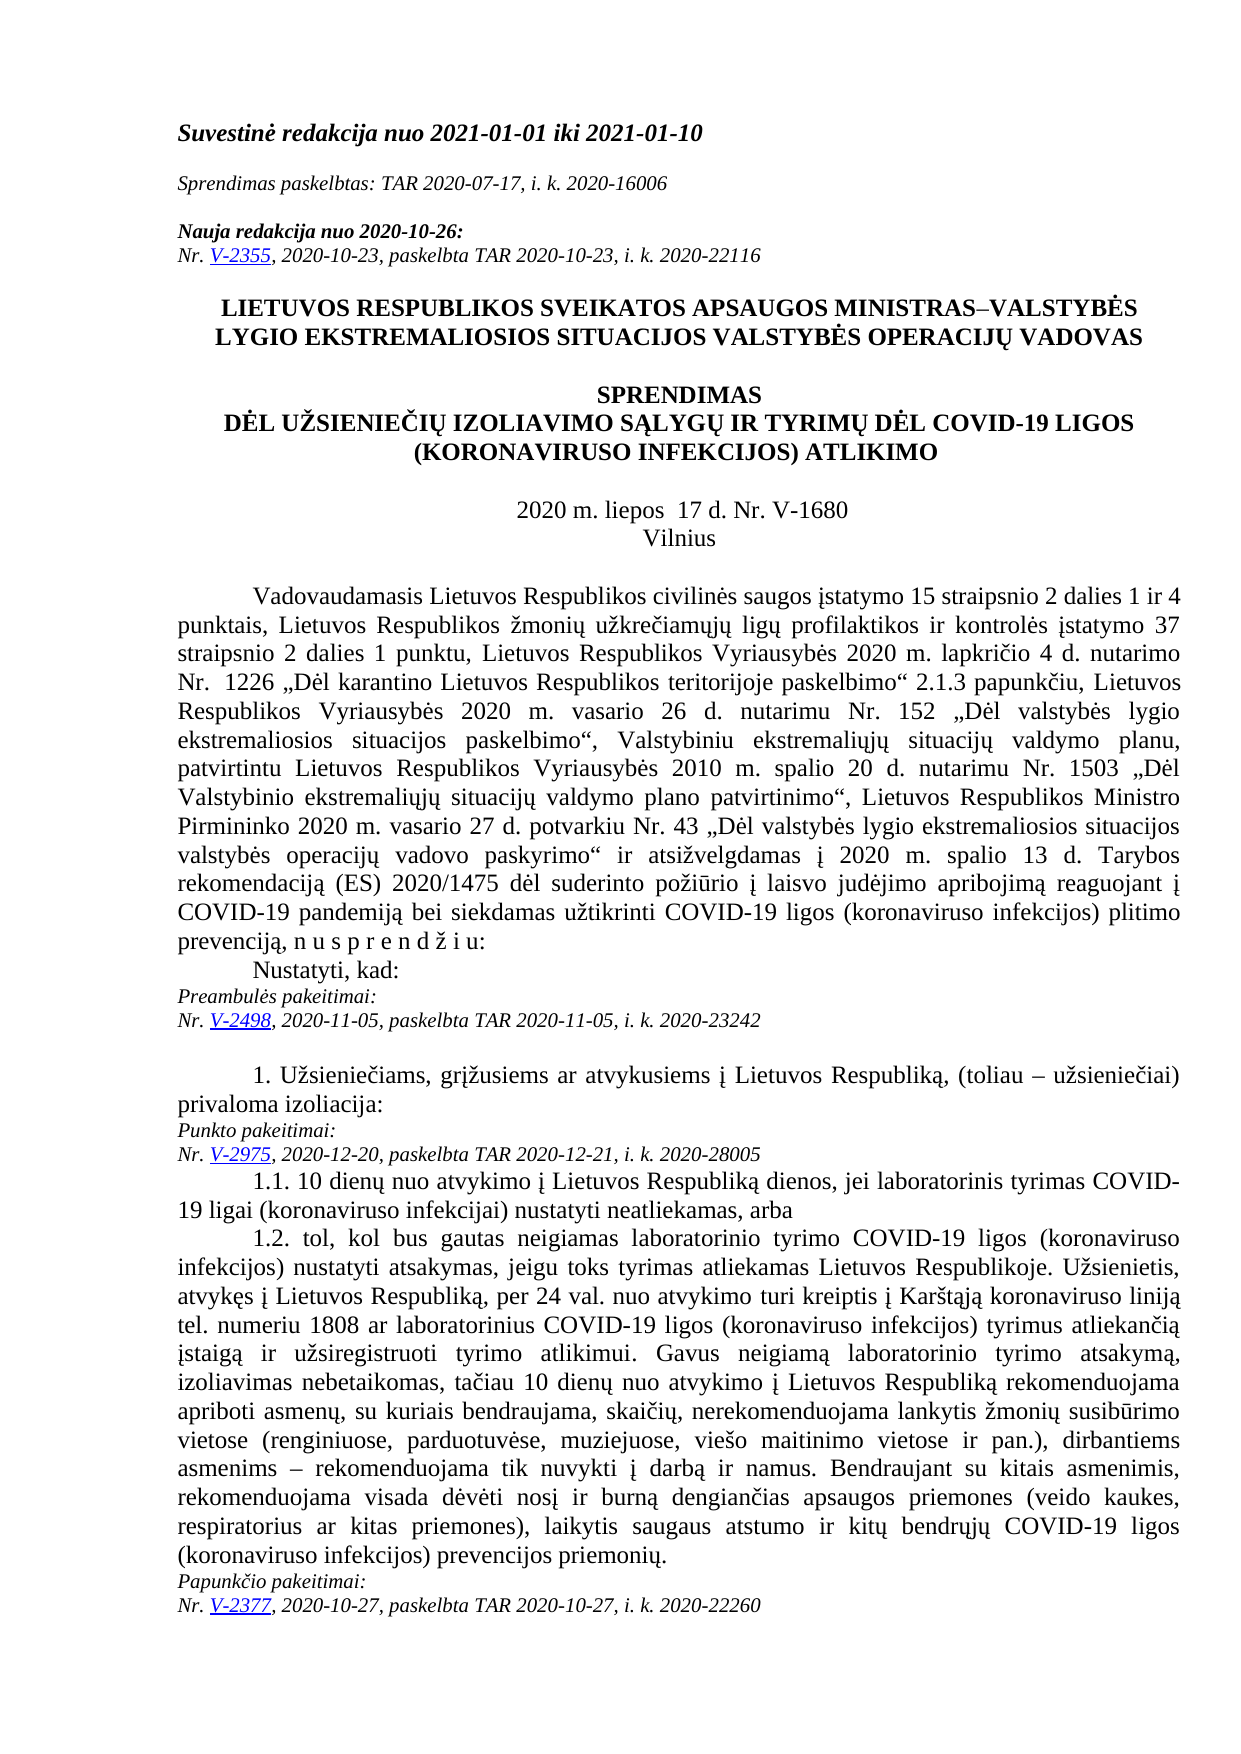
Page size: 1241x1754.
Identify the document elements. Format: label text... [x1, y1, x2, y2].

text Sprendimas paskelbtas: TAR 2020-07-17, i. k. 2020-16006 [177, 171, 1181, 195]
text Nauja redakcija nuo 2020-10-26: [177, 219, 1181, 243]
text Nr. V-2498, 2020-11-05, paskelbta TAR 2020-11-05, i. k. 2020-23242 [177, 1008, 1181, 1032]
text 2020 m. liepos 17 d. Nr. V-1680 Vilnius [177, 495, 1181, 552]
text Punkto pakeitimai: [177, 1118, 1181, 1142]
text LIETUVOS RESPUBLIKOS SVEIKATOS APSAUGOS MINISTRAS–VALSTYBĖS LYGIO EKSTREMALIOSIOS SITUACIJOS VALSTYBĖS OPERACIJŲ VADOVAS [177, 293, 1181, 351]
text Nr. V-2355, 2020-10-23, paskelbta TAR 2020-10-23, i. k. 2020-22116 [177, 243, 1181, 267]
text Nr. V-2975, 2020-12-20, paskelbta TAR 2020-12-21, i. k. 2020-28005 [177, 1142, 1181, 1166]
text 1.2. tol, kol bus gautas neigiamas laboratorinio tyrimo COVID-19 ligos (koronaviruso infekcijos) nustatyti atsakymas, jeigu toks tyrimas atliekamas Lietuvos Respublikoje. Užsienietis, atvykęs į Lietuvos Respubliką, per 24 val. nuo atvykimo turi kreiptis į Karštąją koronaviruso liniją tel. numeriu 1808 ar laboratorinius COVID-19 ligos (koronaviruso infekcijos) tyrimus atliekančią įstaigą ir užsiregistruoti tyrimo atlikimui. Gavus neigiamą laboratorinio tyrimo atsakymą, izoliavimas nebetaikomas, tačiau 10 dienų nuo atvykimo į Lietuvos Respubliką rekomenduojama apriboti asmenų, su kuriais bendraujama, skaičių, nerekomenduojama lankytis žmonių susibūrimo vietose (renginiuose, parduotuvėse, muziejuose, viešo maitinimo vietose ir pan.), dirbantiems asmenims – rekomenduojama tik nuvykti į darbą ir namus. Bendraujant su kitais asmenimis, rekomenduojama visada dėvėti nosį ir burną dengiančias apsaugos priemones (veido kaukes, respiratorius ar kitas priemones), laikytis saugaus atstumo ir kitų bendrųjų COVID-19 ligos (koronaviruso infekcijos) prevencijos priemonių. [177, 1223, 1181, 1568]
text Nr. V-2377, 2020-10-27, paskelbta TAR 2020-10-27, i. k. 2020-22260 [177, 1593, 1181, 1617]
text DĖL užsieniečių izoliavimo SĄLYGŲ ir tyrimų dėl COVID-19 ligos (koronaviruso infekcijos) atlikimo [177, 408, 1181, 466]
text 1.1. 10 dienų nuo atvykimo į Lietuvos Respubliką dienos, jei laboratorinis tyrimas COVID-19 ligai (koronaviruso infekcijai) nustatyti neatliekamas, arba [177, 1166, 1181, 1223]
text Nustatyti, kad: [177, 955, 1181, 983]
text Vadovaudamasis Lietuvos Respublikos civilinės saugos įstatymo 15 straipsnio 2 dalies 1 ir 4 punktais, Lietuvos Respublikos žmonių užkrečiamųjų ligų profilaktikos ir kontrolės įstatymo 37 straipsnio 2 dalies 1 punktu, Lietuvos Respublikos Vyriausybės 2020 m. lapkričio 4 d. nutarimo Nr. 1226 „Dėl karantino Lietuvos Respublikos teritorijoje paskelbimo“ 2.1.3 papunkčiu, Lietuvos Respublikos Vyriausybės 2020 m. vasario 26 d. nutarimu Nr. 152 „Dėl valstybės lygio ekstremaliosios situacijos paskelbimo“, Valstybiniu ekstremaliųjų situacijų valdymo planu, patvirtintu Lietuvos Respublikos Vyriausybės 2010 m. spalio 20 d. nutarimu Nr. 1503 „Dėl Valstybinio ekstremaliųjų situacijų valdymo plano patvirtinimo“, Lietuvos Respublikos Ministro Pirmininko 2020 m. vasario 27 d. potvarkiu Nr. 43 „Dėl valstybės lygio ekstremaliosios situacijos valstybės operacijų vadovo paskyrimo“ ir atsižvelgdamas į 2020 m. spalio 13 d. Tarybos rekomendaciją (ES) 2020/1475 dėl suderinto požiūrio į laisvo judėjimo apribojimą reaguojant į COVID-19 pandemiją bei siekdamas užtikrinti COVID-19 ligos (koronaviruso infekcijos) plitimo prevenciją, n u s p r e n d ž i u: [177, 581, 1181, 955]
text Suvestinė redakcija nuo 2021-01-01 iki 2021-01-10 [177, 118, 1181, 147]
text SPRENDIMAS [177, 380, 1181, 408]
text Preambulės pakeitimai: [177, 983, 1181, 1008]
text 1. Užsieniečiams, grįžusiems ar atvykusiems į Lietuvos Respubliką, (toliau – užsieniečiai) privaloma izoliacija: [177, 1060, 1181, 1118]
text Papunkčio pakeitimai: [177, 1568, 1181, 1593]
